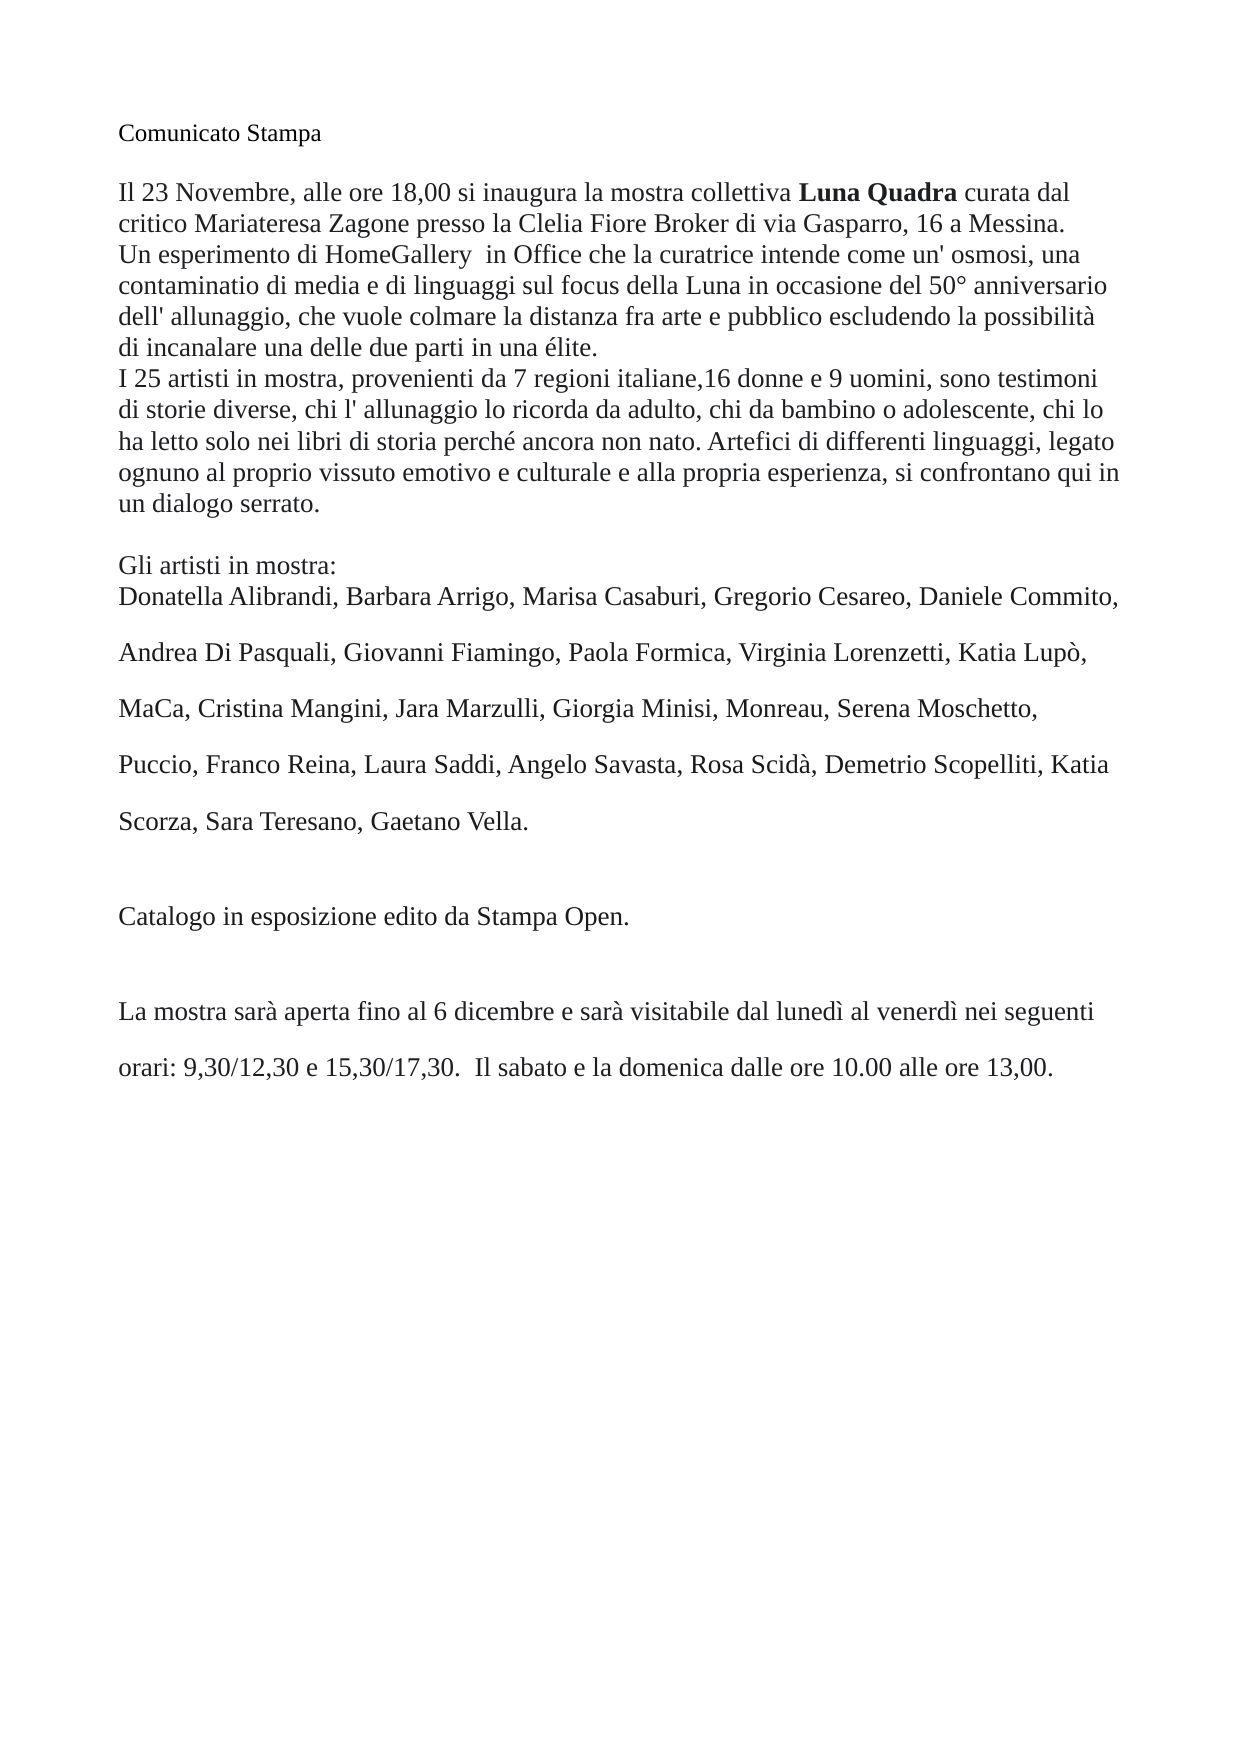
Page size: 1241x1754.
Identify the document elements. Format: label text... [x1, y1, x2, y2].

text Gli artisti in mostra: [118, 549, 1122, 581]
text I 25 artisti in mostra, provenienti da 7 regioni italiane,16 donne e 9 uomini, sono testimoni di storie diverse, chi l' allunaggio lo ricorda da adulto, chi da bambino o adolescente, chi lo ha letto solo nei libri di storia perché ancora non nato. Artefici di differenti linguaggi, legato ognuno al proprio vissuto emotivo e culturale e alla propria esperienza, si confrontano qui in un dialogo serrato. [118, 362, 1122, 518]
text La mostra sarà aperta fino al 6 dicembre e sarà visitabile dal lunedì al venerdì nei seguenti orari: 9,30/12,30 e 15,30/17,30. Il sabato e la domenica dalle ore 10.00 alle ore 13,00. [118, 995, 1122, 1082]
text Catalogo in esposizione edito da Stampa Open. [118, 900, 1122, 931]
text Il 23 Novembre, alle ore 18,00 si inaugura la mostra collettiva Luna Quadra curata dal critico Mariateresa Zagone presso la Clelia Fiore Broker di via Gasparro, 16 a Messina. [118, 176, 1122, 238]
text Un esperimento di HomeGallery in Office che la curatrice intende come un' osmosi, una contaminatio di media e di linguaggi sul focus della Luna in occasione del 50° anniversario dell' allunaggio, che vuole colmare la distanza fra arte e pubblico escludendo la possibilità di incanalare una delle due parti in una élite. [118, 238, 1122, 362]
text Comunicato Stampa [118, 118, 1122, 147]
text Donatella Alibrandi, Barbara Arrigo, Marisa Casaburi, Gregorio Cesareo, Daniele Commito, Andrea Di Pasquali, Giovanni Fiamingo, Paola Formica, Virginia Lorenzetti, Katia Lupò, MaCa, Cristina Mangini, Jara Marzulli, Giorgia Minisi, Monreau, Serena Moschetto, Puccio, Franco Reina, Laura Saddi, Angelo Savasta, Rosa Scidà, Demetrio Scopelliti, Katia Scorza, Sara Teresano, Gaetano Vella. [118, 581, 1122, 836]
